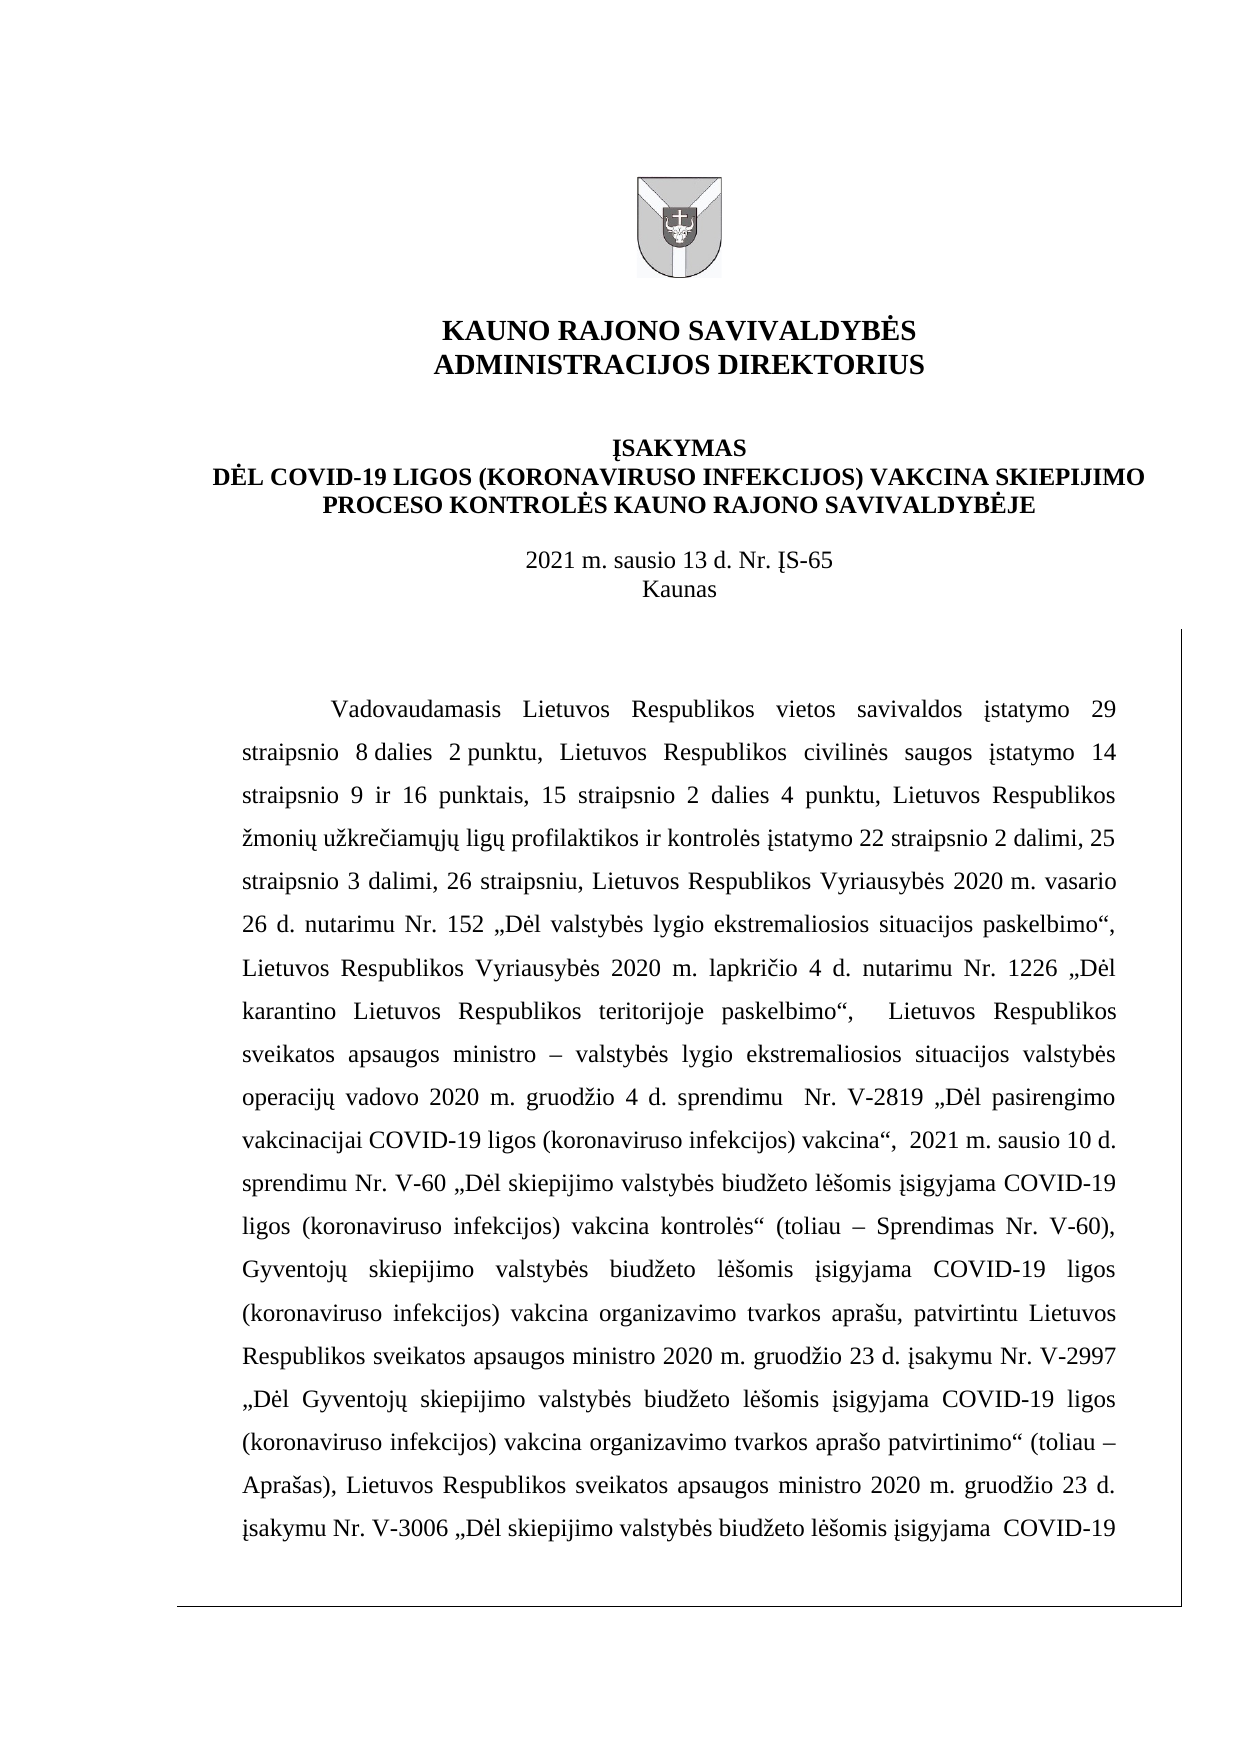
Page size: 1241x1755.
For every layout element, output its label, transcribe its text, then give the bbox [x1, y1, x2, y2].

text ADMINISTRAcijos direktorius [177, 347, 1181, 380]
text KAUNO RAJONO SAVIVALDYBĖS [177, 313, 1181, 347]
text ĮSAKYMAS [177, 433, 1181, 462]
text Kaunas [177, 574, 1181, 603]
text Vadovaudamasis Lietuvos Respublikos vietos savivaldos įstatymo 29 straipsnio 8 dalies 2 punktu, Lietuvos Respublikos civilinės saugos įstatymo 14 straipsnio 9 ir 16 punktais, 15 straipsnio 2 dalies 4 punktu, Lietuvos Respublikos žmonių užkrečiamųjų ligų profilaktikos ir kontrolės įstatymo 22 straipsnio 2 dalimi, 25 straipsnio 3 dalimi, 26 straipsniu, Lietuvos Respublikos Vyriausybės 2020 m. vasario 26 d. nutarimu Nr. 152 „Dėl valstybės lygio ekstremaliosios situacijos paskelbimo“, Lietuvos Respublikos Vyriausybės 2020 m. lapkričio 4 d. nutarimu Nr. 1226 „Dėl karantino Lietuvos Respublikos teritorijoje paskelbimo“, Lietuvos Respublikos sveikatos apsaugos ministro – valstybės lygio ekstremaliosios situacijos valstybės operacijų vadovo 2020 m. gruodžio 4 d. sprendimu Nr. V-2819 „Dėl pasirengimo vakcinacijai COVID-19 ligos (koronaviruso infekcijos) vakcina“, 2021 m. sausio 10 d. sprendimu Nr. V-60 „Dėl skiepijimo valstybės biudžeto lėšomis įsigyjama COVID-19 ligos (koronaviruso infekcijos) vakcina kontrolės“ (toliau – Sprendimas Nr. V-60), Gyventojų skiepijimo valstybės biudžeto lėšomis įsigyjama COVID-19 ligos (koronaviruso infekcijos) vakcina organizavimo tvarkos aprašu, patvirtintu Lietuvos Respublikos sveikatos apsaugos ministro 2020 m. gruodžio 23 d. įsakymu Nr. V-2997 „Dėl Gyventojų skiepijimo valstybės biudžeto lėšomis įsigyjama COVID-19 ligos (koronaviruso infekcijos) vakcina organizavimo tvarkos aprašo patvirtinimo“ (toliau – Aprašas), Lietuvos Respublikos sveikatos apsaugos ministro 2020 m. gruodžio 23 d. įsakymu Nr. V-3006 „Dėl skiepijimo valstybės biudžeto lėšomis įsigyjama COVID-19 ligos (koronaviruso infekcijos) vakcina prioritetinių gyventojų grupių nustatymo“ (toliau – Įsakymas Nr. V-3006) bei siekdamas užtikrinti skiepijimo valstybės biudžeto lėšomis įsigyjama COVID-19 ligos (koronaviruso infekcijos) vakcina (toliau – vakcina) tinkamą organizavimą ir kontrolę Kauno rajono savivaldybėje: [177, 629, 1181, 1606]
text 2021 m. sausio 13 d. Nr. ĮS-65 [177, 546, 1181, 574]
text DĖL COVID-19 LIGOS (KORONAVIRUSO INFEKCIJOS) VAKCINA SKIEPIJIMO PROCESO KONTROLĖS KAUNO RAJONO SAVIVALDYBĖJE [177, 462, 1181, 519]
